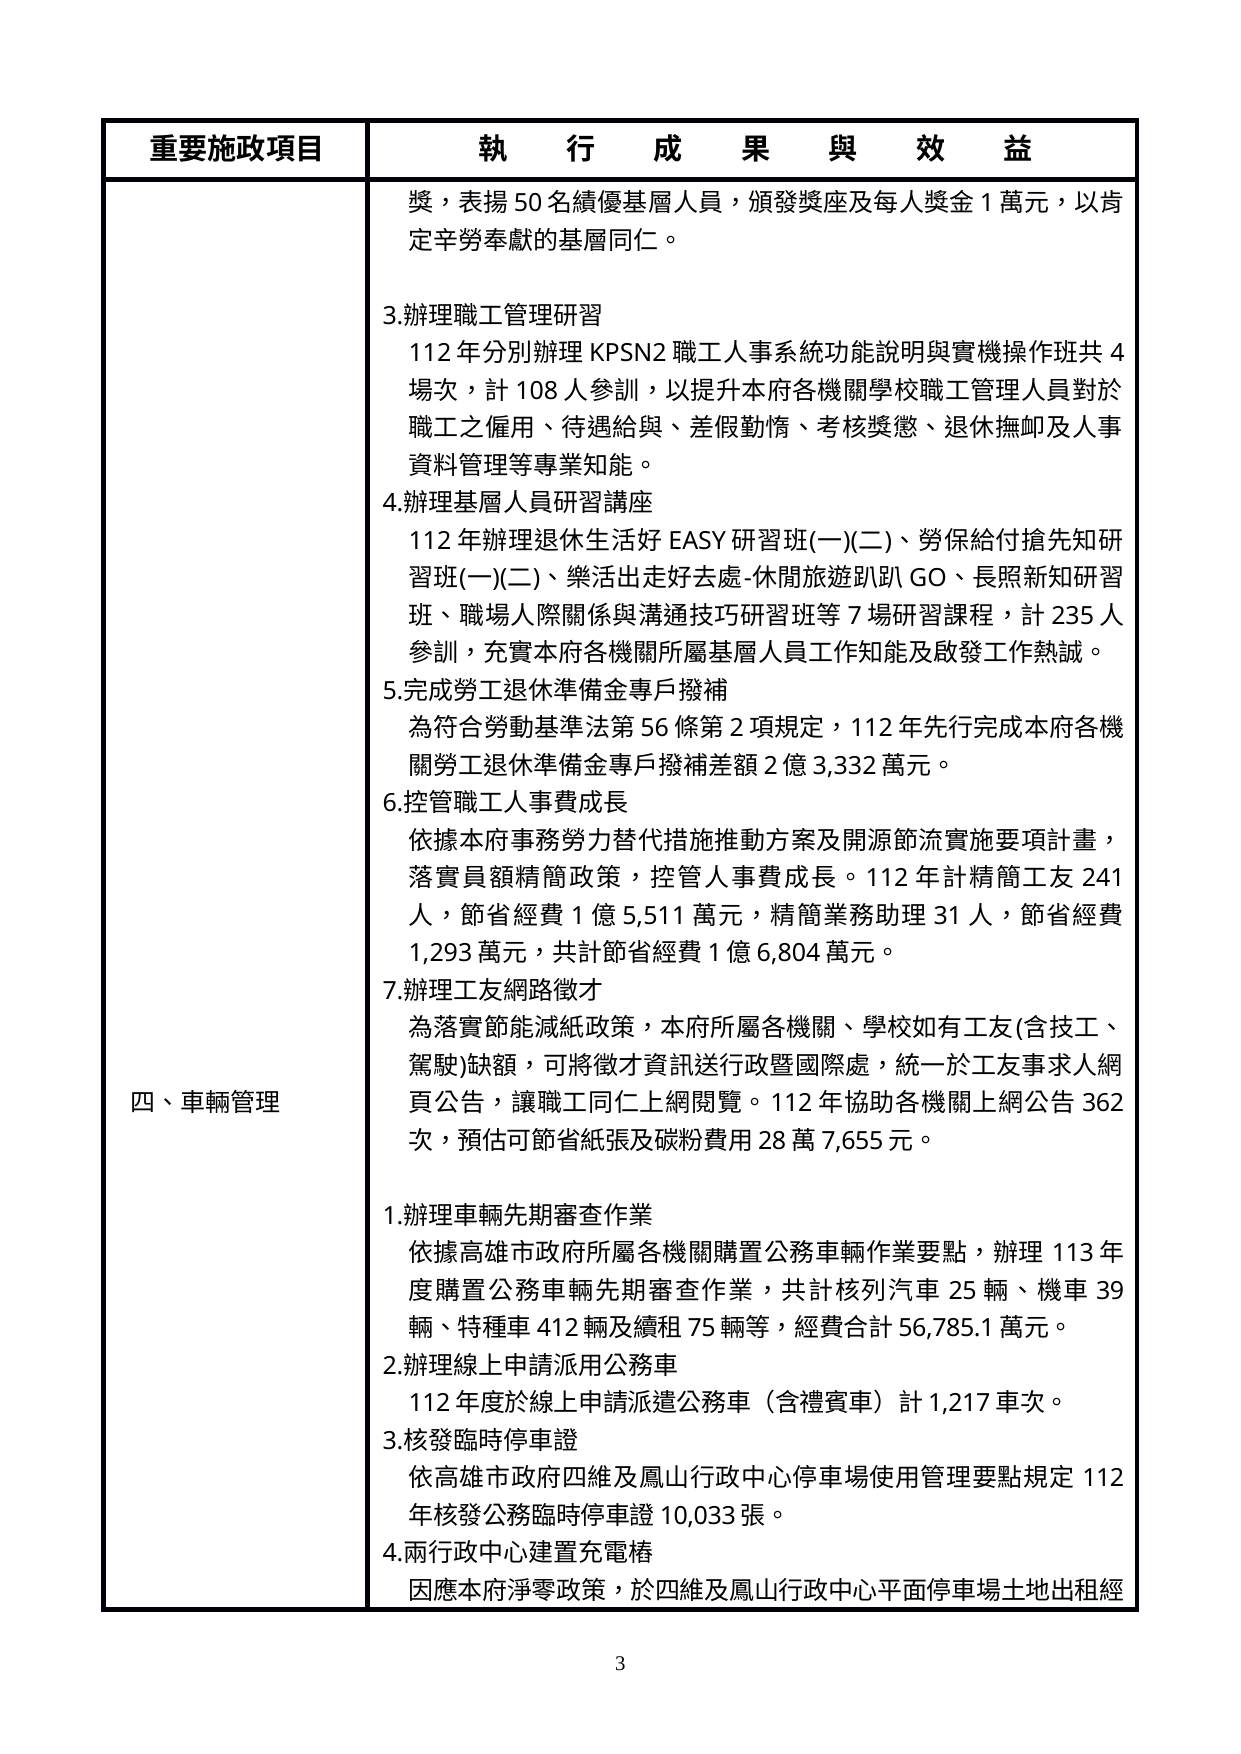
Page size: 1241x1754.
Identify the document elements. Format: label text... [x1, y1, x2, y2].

table_cell 獎，表揚50名績優基層人員，頒發獎座及每人獎金1萬元，以肯定辛勞奉獻的基層同仁。 3.辦理職工管理研習 112年分別辦理KPSN2職工人事系統功能說明與實機操作班共4場次，計108人參訓，以提升本府各機關學校職工管理人員對於職工之僱用、待遇給與、差假勤惰、考核獎懲、退休撫卹及人事資料管理等專業知能。 4.辦理基層人員研習講座 112年辦理退休生活好EASY研習班(一)(二)、勞保給付搶先知研習班(一)(二)、樂活出走好去處-休閒旅遊趴趴GO、長照新知研習班、職場人際關係與溝通技巧研習班等7場研習課程，計235人參訓，充實本府各機關所屬基層人員工作知能及啟發工作熱誠。 5.完成勞工退休準備金專戶撥補 為符合勞動基準法第56條第2項規定，112年先行完成本府各機關勞工退休準備金專戶撥補差額2億3,332萬元。 6.控管職工人事費成長 依據本府事務勞力替代措施推動方案及開源節流實施要項計畫，落實員額精簡政策，控管人事費成長。112年計精簡工友241人，節省經費1億5,511萬元，精簡業務助理31人，節省經費1,293萬元，共計節省經費1億6,804萬元。 7.辦理工友網路徵才 為落實節能減紙政策，本府所屬各機關、學校如有工友(含技工、駕駛)缺額，可將徵才資訊送行政暨國際處，統一於工友事求人網頁公告，讓職工同仁上網閱覽。112年協助各機關上網公告362次，預估可節省紙張及碳粉費用28萬7,655元。 1.辦理車輛先期審查作業 依據高雄市政府所屬各機關購置公務車輛作業要點，辦理113年度購置公務車輛先期審查作業，共計核列汽車25輛、機車39輛、特種車412輛及續租75輛等，經費合計56,785.1萬元。 2.辦理線上申請派用公務車 112年度於線上申請派遣公務車（含禮賓車）計1,217車次。 3.核發臨時停車證 依高雄市政府四維及鳳山行政中心停車場使用管理要點規定112年核發公務臨時停車證10,033張。 4.兩行政中心建置充電樁 因應本府淨零政策，於四維及鳳山行政中心平面停車場土地出租經 [370, 182, 1135, 1607]
table_cell 四、車輛管理 [106, 182, 365, 1607]
table_header 執 行 成 果 與 效 益 [370, 123, 1135, 177]
table_header 重要施政項目 [106, 123, 365, 177]
